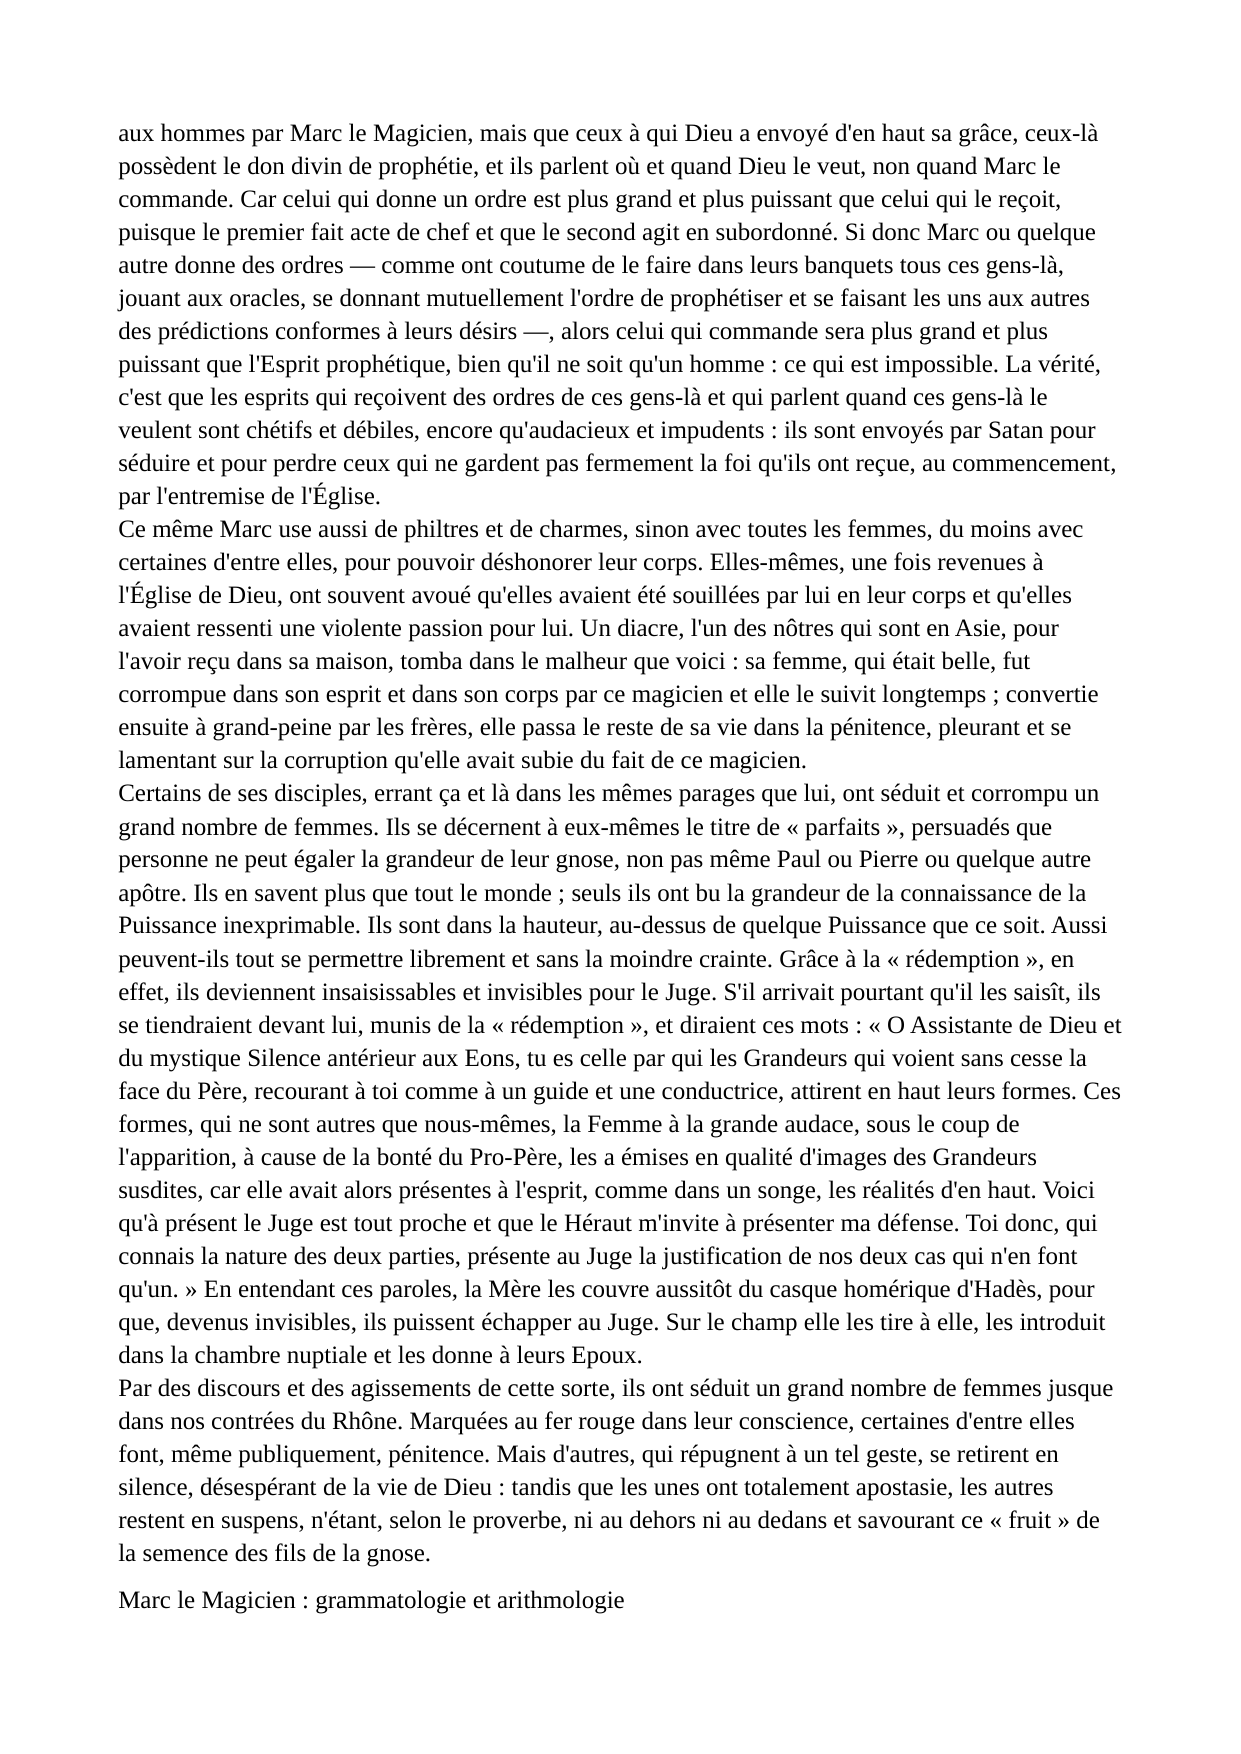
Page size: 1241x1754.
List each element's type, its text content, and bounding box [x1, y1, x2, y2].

text Marc le Magicien : grammatologie et arithmologie [118, 1586, 1122, 1614]
text aux hommes par Marc le Magicien, mais que ceux à qui Dieu a envoyé d'en haut sa grâce, ceux-là possèdent le don divin de prophétie, et ils parlent où et quand Dieu le veut, non quand Marc le commande. Car celui qui donne un ordre est plus grand et plus puissant que celui qui le reçoit, puisque le premier fait acte de chef et que le second agit en subordonné. Si donc Marc ou quelque autre donne des ordres — comme ont coutume de le faire dans leurs banquets tous ces gens-là, jouant aux oracles, se donnant mutuellement l'ordre de prophétiser et se faisant les uns aux autres des prédictions conformes à leurs désirs —, alors celui qui commande sera plus grand et plus puissant que l'Esprit prophétique, bien qu'il ne soit qu'un homme : ce qui est impossible. La vérité, c'est que les esprits qui reçoivent des ordres de ces gens-là et qui parlent quand ces gens-là le veulent sont chétifs et débiles, encore qu'audacieux et impudents : ils sont envoyés par Satan pour séduire et pour perdre ceux qui ne gardent pas fermement la foi qu'ils ont reçue, au commencement, par l'entremise de l'Église. Ce même Marc use aussi de philtres et de charmes, sinon avec toutes les femmes, du moins avec certaines d'entre elles, pour pouvoir déshonorer leur corps. Elles-mêmes, une fois revenues à l'Église de Dieu, ont souvent avoué qu'elles avaient été souillées par lui en leur corps et qu'elles avaient ressenti une violente passion pour lui. Un diacre, l'un des nôtres qui sont en Asie, pour l'avoir reçu dans sa maison, tomba dans le malheur que voici : sa femme, qui était belle, fut corrompue dans son esprit et dans son corps par ce magicien et elle le suivit longtemps ; convertie ensuite à grand-peine par les frères, elle passa le reste de sa vie dans la pénitence, pleurant et se lamentant sur la corruption qu'elle avait subie du fait de ce magicien. Certains de ses disciples, errant ça et là dans les mêmes parages que lui, ont séduit et corrompu un grand nombre de femmes. Ils se décernent à eux-mêmes le titre de « parfaits », persuadés que personne ne peut égaler la grandeur de leur gnose, non pas même Paul ou Pierre ou quelque autre apôtre. Ils en savent plus que tout le monde ; seuls ils ont bu la grandeur de la connaissance de la Puissance inexprimable. Ils sont dans la hauteur, au-dessus de quelque Puissance que ce soit. Aussi peuvent-ils tout se permettre librement et sans la moindre crainte. Grâce à la « rédemption », en effet, ils deviennent insaisissables et invisibles pour le Juge. S'il arrivait pourtant qu'il les saisît, ils se tiendraient devant lui, munis de la « rédemption », et diraient ces mots : « O Assistante de Dieu et du mystique Silence antérieur aux Eons, tu es celle par qui les Grandeurs qui voient sans cesse la face du Père, recourant à toi comme à un guide et une conductrice, attirent en haut leurs formes. Ces formes, qui ne sont autres que nous-mêmes, la Femme à la grande audace, sous le coup de l'apparition, à cause de la bonté du Pro-Père, les a émises en qualité d'images des Grandeurs susdites, car elle avait alors présentes à l'esprit, comme dans un songe, les réalités d'en haut. Voici qu'à présent le Juge est tout proche et que le Héraut m'invite à présenter ma défense. Toi donc, qui connais la nature des deux parties, présente au Juge la justification de nos deux cas qui n'en font qu'un. » En entendant ces paroles, la Mère les couvre aussitôt du casque homérique d'Hadès, pour que, devenus invisibles, ils puissent échapper au Juge. Sur le champ elle les tire à elle, les introduit dans la chambre nuptiale et les donne à leurs Epoux. Par des discours et des agissements de cette sorte, ils ont séduit un grand nombre de femmes jusque dans nos contrées du Rhône. Marquées au fer rouge dans leur conscience, certaines d'entre elles font, même publiquement, pénitence. Mais d'autres, qui répugnent à un tel geste, se retirent en silence, désespérant de la vie de Dieu : tandis que les unes ont totalement apostasie, les autres restent en suspens, n'étant, selon le proverbe, ni au dehors ni au dedans et savourant ce « fruit » de la semence des fils de la gnose. [118, 118, 1122, 1567]
